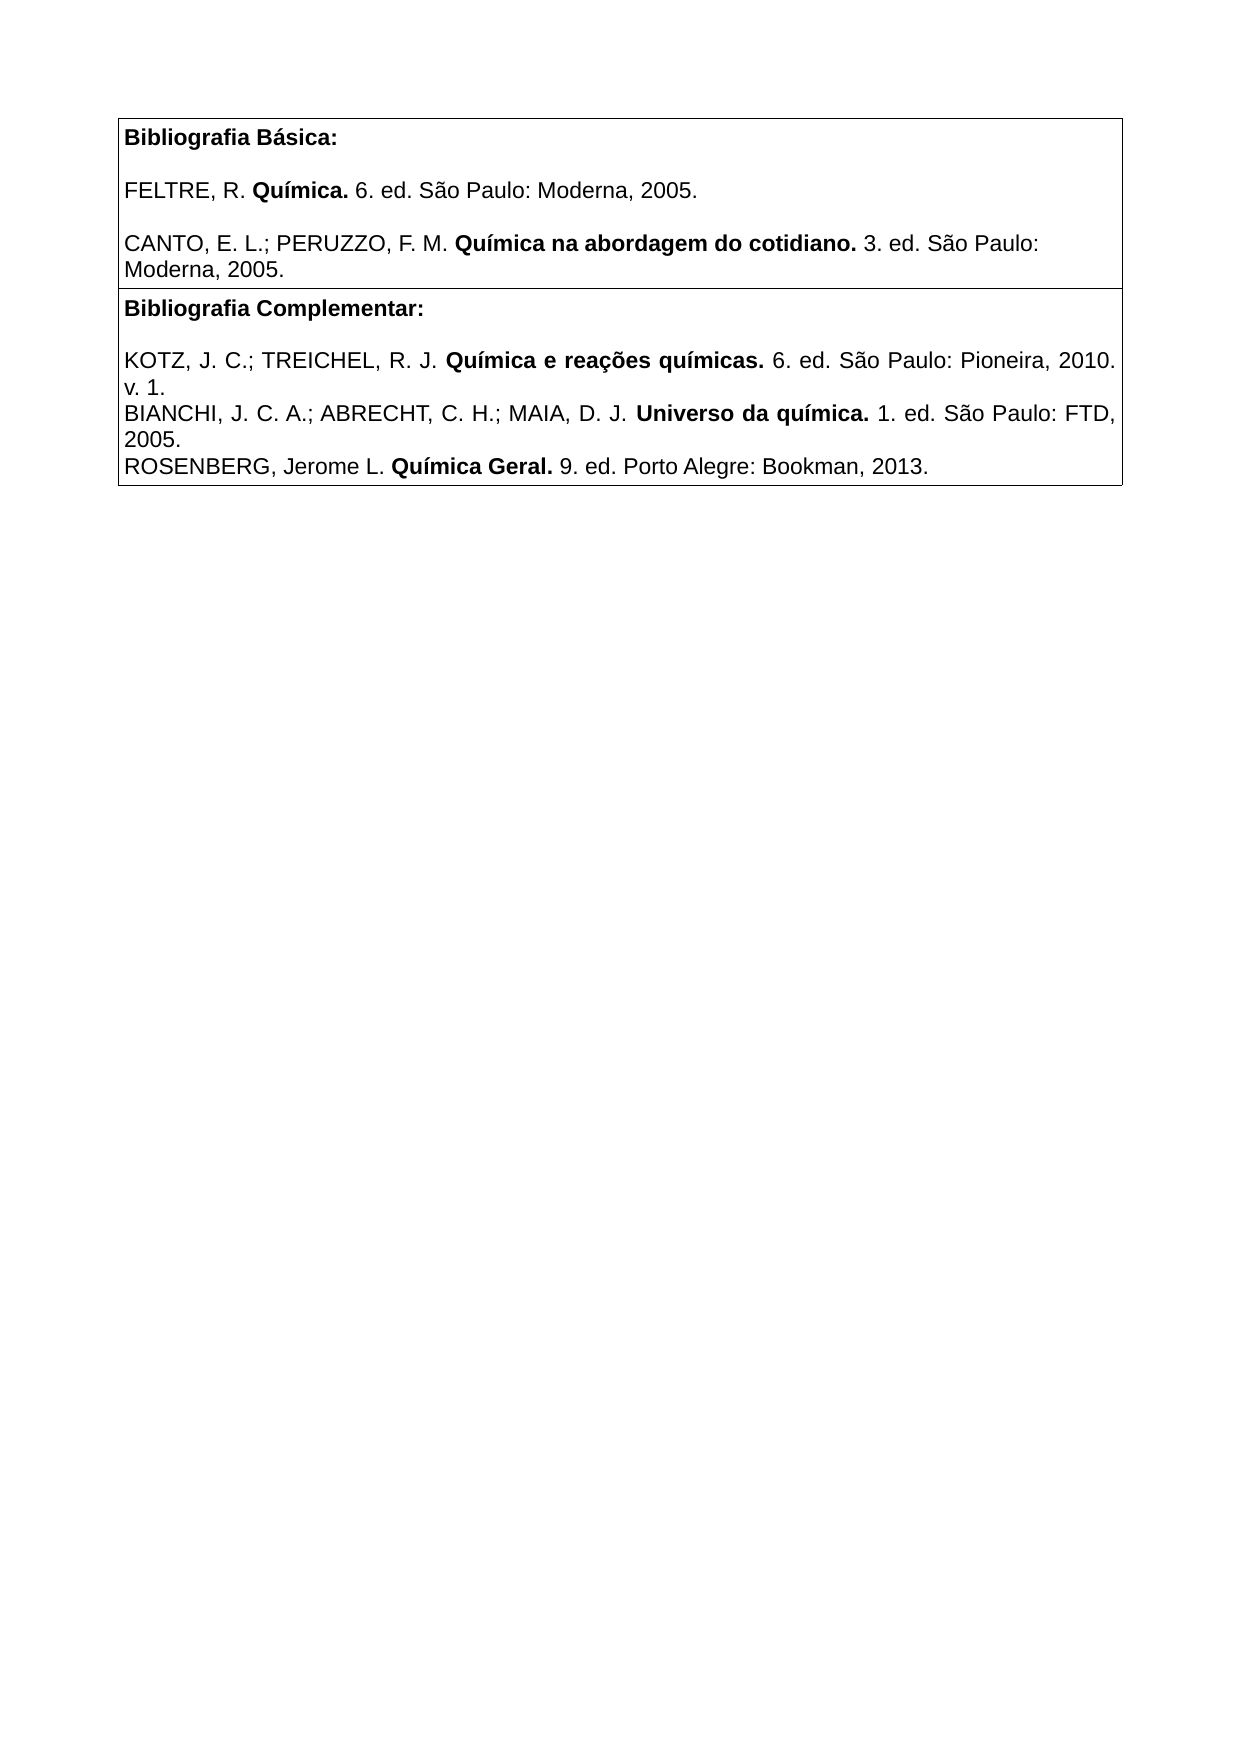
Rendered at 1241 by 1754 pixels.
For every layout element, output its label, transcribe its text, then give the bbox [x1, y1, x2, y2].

table_cell Bibliografia Complementar: KOTZ, J. C.; TREICHEL, R. J. Química e reações químicas. 6. ed. São Paulo: Pioneira, 2010. v. 1. BIANCHI, J. C. A.; ABRECHT, C. H.; MAIA, D. J. Universo da química. 1. ed. São Paulo: FTD, 2005. ROSENBERG, Jerome L. Química Geral. 9. ed. Porto Alegre: Bookman, 2013. [119, 289, 1122, 485]
table_cell Bibliografia Básica: FELTRE, R. Química. 6. ed. São Paulo: Moderna, 2005. CANTO, E. L.; PERUZZO, F. M. Química na abordagem do cotidiano. 3. ed. São Paulo: Moderna, 2005. [119, 119, 1122, 288]
